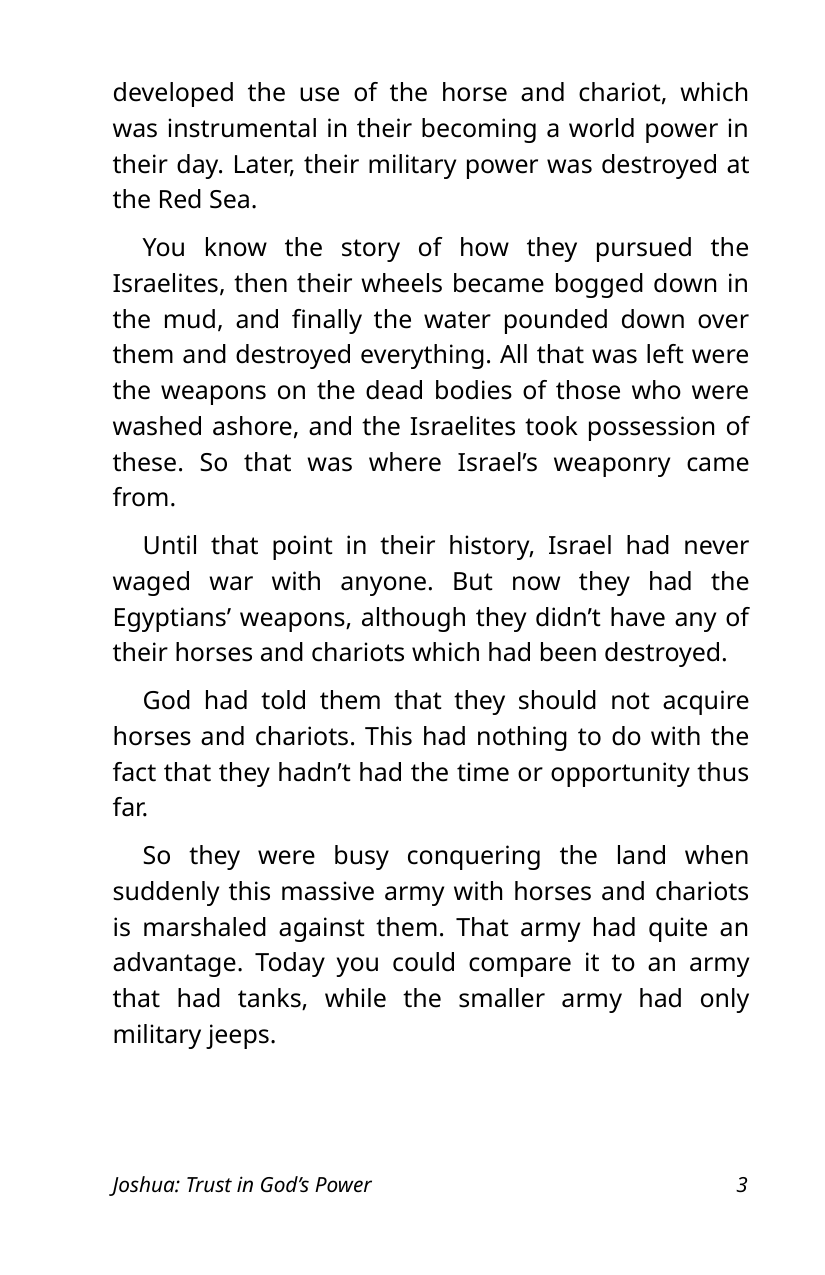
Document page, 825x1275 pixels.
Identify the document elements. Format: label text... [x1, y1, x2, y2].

text You know the story of how they pursued the Israelites, then their wheels became bogged down in the mud, and finally the water pounded down over them and destroyed everything. All that was left were the weapons on the dead bodies of those who were washed ashore, and the Israelites took possession of these. So that was where Israel’s weaponry came from. [112, 230, 750, 514]
text So they were busy conquering the land when suddenly this massive army with horses and chariots is marshaled against them. That army had quite an advantage. Today you could compare it to an army that had tanks, while the smaller army had only military jeeps. [112, 838, 750, 1051]
text God had told them that they should not acquire horses and chariots. This had nothing to do with the fact that they hadn’t had the time or opportunity thus far. [112, 683, 750, 824]
text developed the use of the horse and chariot, which was instrumental in their becoming a world power in their day. Later, their military power was destroyed at the Red Sea. [112, 75, 750, 216]
text Until that point in their history, Israel had never waged war with anyone. But now they had the Egyptians’ weapons, although they didn’t have any of their horses and chariots which had been destroyed. [112, 528, 750, 669]
